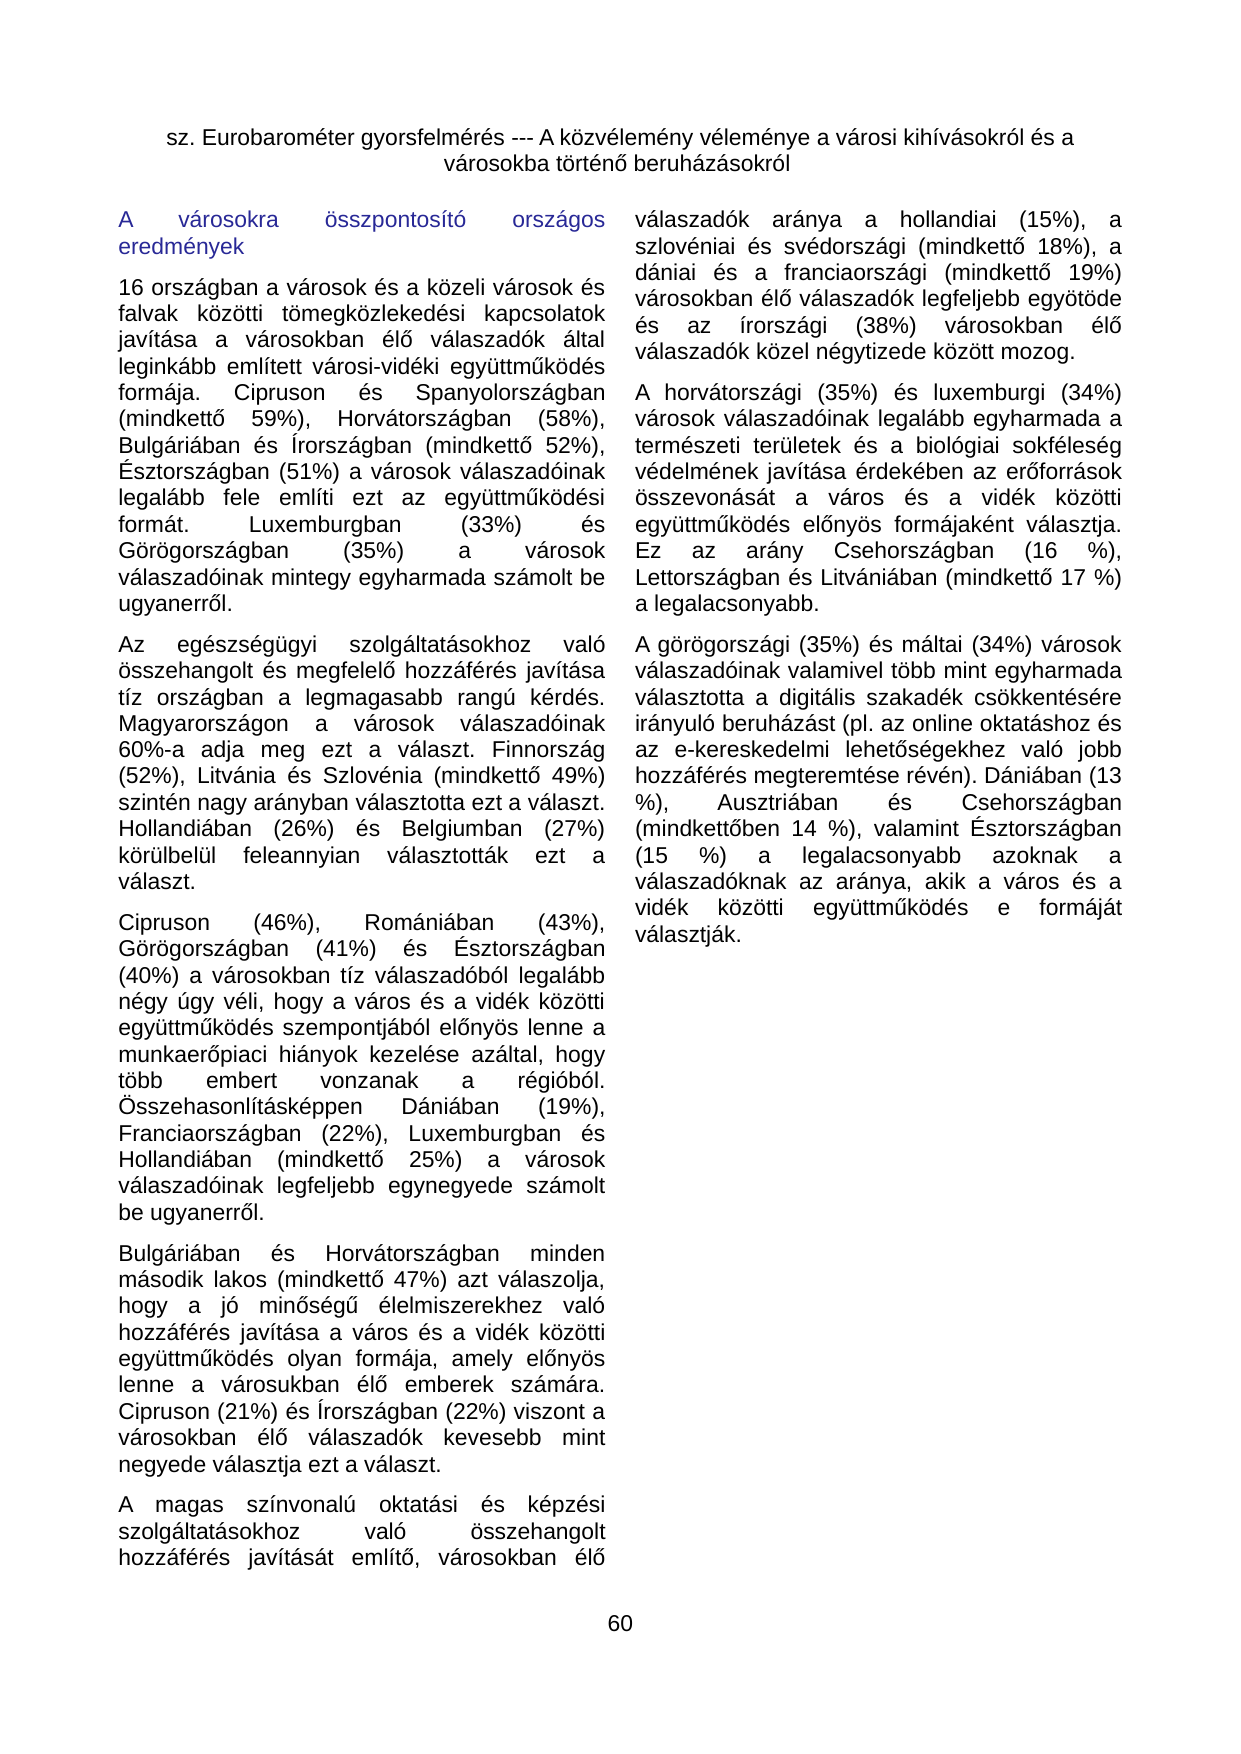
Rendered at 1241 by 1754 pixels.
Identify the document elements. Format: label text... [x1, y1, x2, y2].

text Az egészségügyi szolgáltatásokhoz való összehangolt és megfelelő hozzáférés javítása tíz országban a legmagasabb rangú kérdés. Magyarországon a városok válaszadóinak 60%-a adja meg ezt a választ. Finnország (52%), Litvánia és Szlovénia (mindkettő 49%) szintén nagy arányban választotta ezt a választ. Hollandiában (26%) és Belgiumban (27%) körülbelül feleannyian választották ezt a választ. [118, 631, 605, 894]
text 16 országban a városok és a közeli városok és falvak közötti tömegközlekedési kapcsolatok javítása a városokban élő válaszadók által leginkább említett városi-vidéki együttműködés formája. Cipruson és Spanyolországban (mindkettő 59%), Horvátországban (58%), Bulgáriában és Írországban (mindkettő 52%), Észtországban (51%) a városok válaszadóinak legalább fele említi ezt az együttműködési formát. Luxemburgban (33%) és Görögországban (35%) a városok válaszadóinak mintegy egyharmada számolt be ugyanerről. [118, 273, 605, 616]
text A városokra összpontosító országos eredmények [118, 206, 605, 259]
text A magas színvonalú oktatási és képzési szolgáltatásokhoz való összehangolt hozzáférés javítását említő, városokban élő [118, 1491, 605, 1571]
text A görögországi (35%) és máltai (34%) városok válaszadóinak valamivel több mint egyharmada választotta a digitális szakadék csökkentésére irányuló beruházást (pl. az online oktatáshoz és az e-kereskedelmi lehetőségekhez való jobb hozzáférés megteremtése révén). Dániában (13 %), Ausztriában és Csehországban (mindkettőben 14 %), valamint Észtországban (15 %) a legalacsonyabb azoknak a válaszadóknak az aránya, akik a város és a vidék közötti együttműködés e formáját választják. [635, 631, 1122, 947]
text Bulgáriában és Horvátországban minden második lakos (mindkettő 47%) azt válaszolja, hogy a jó minőségű élelmiszerekhez való hozzáférés javítása a város és a vidék közötti együttműködés olyan formája, amely előnyös lenne a városukban élő emberek számára. Cipruson (21%) és Írországban (22%) viszont a városokban élő válaszadók kevesebb mint negyede választja ezt a választ. [118, 1240, 605, 1477]
text Cipruson (46%), Romániában (43%), Görögországban (41%) és Észtországban (40%) a városokban tíz válaszadóból legalább négy úgy véli, hogy a város és a vidék közötti együttműködés szempontjából előnyös lenne a munkaerőpiaci hiányok kezelése azáltal, hogy több embert vonzanak a régióból. Összehasonlításképpen Dániában (19%), Franciaországban (22%), Luxemburgban és Hollandiában (mindkettő 25%) a városok válaszadóinak legfeljebb egynegyede számolt be ugyanerről. [118, 909, 605, 1225]
text válaszadók aránya a hollandiai (15%), a szlovéniai és svédországi (mindkettő 18%), a dániai és a franciaországi (mindkettő 19%) városokban élő válaszadók legfeljebb egyötöde és az írországi (38%) városokban élő válaszadók közel négytizede között mozog. [635, 206, 1122, 364]
text A horvátországi (35%) és luxemburgi (34%) városok válaszadóinak legalább egyharmada a természeti területek és a biológiai sokféleség védelmének javítása érdekében az erőforrások összevonását a város és a vidék közötti együttműködés előnyös formájaként választja. Ez az arány Csehországban (16 %), Lettországban és Litvániában (mindkettő 17 %) a legalacsonyabb. [635, 379, 1122, 616]
